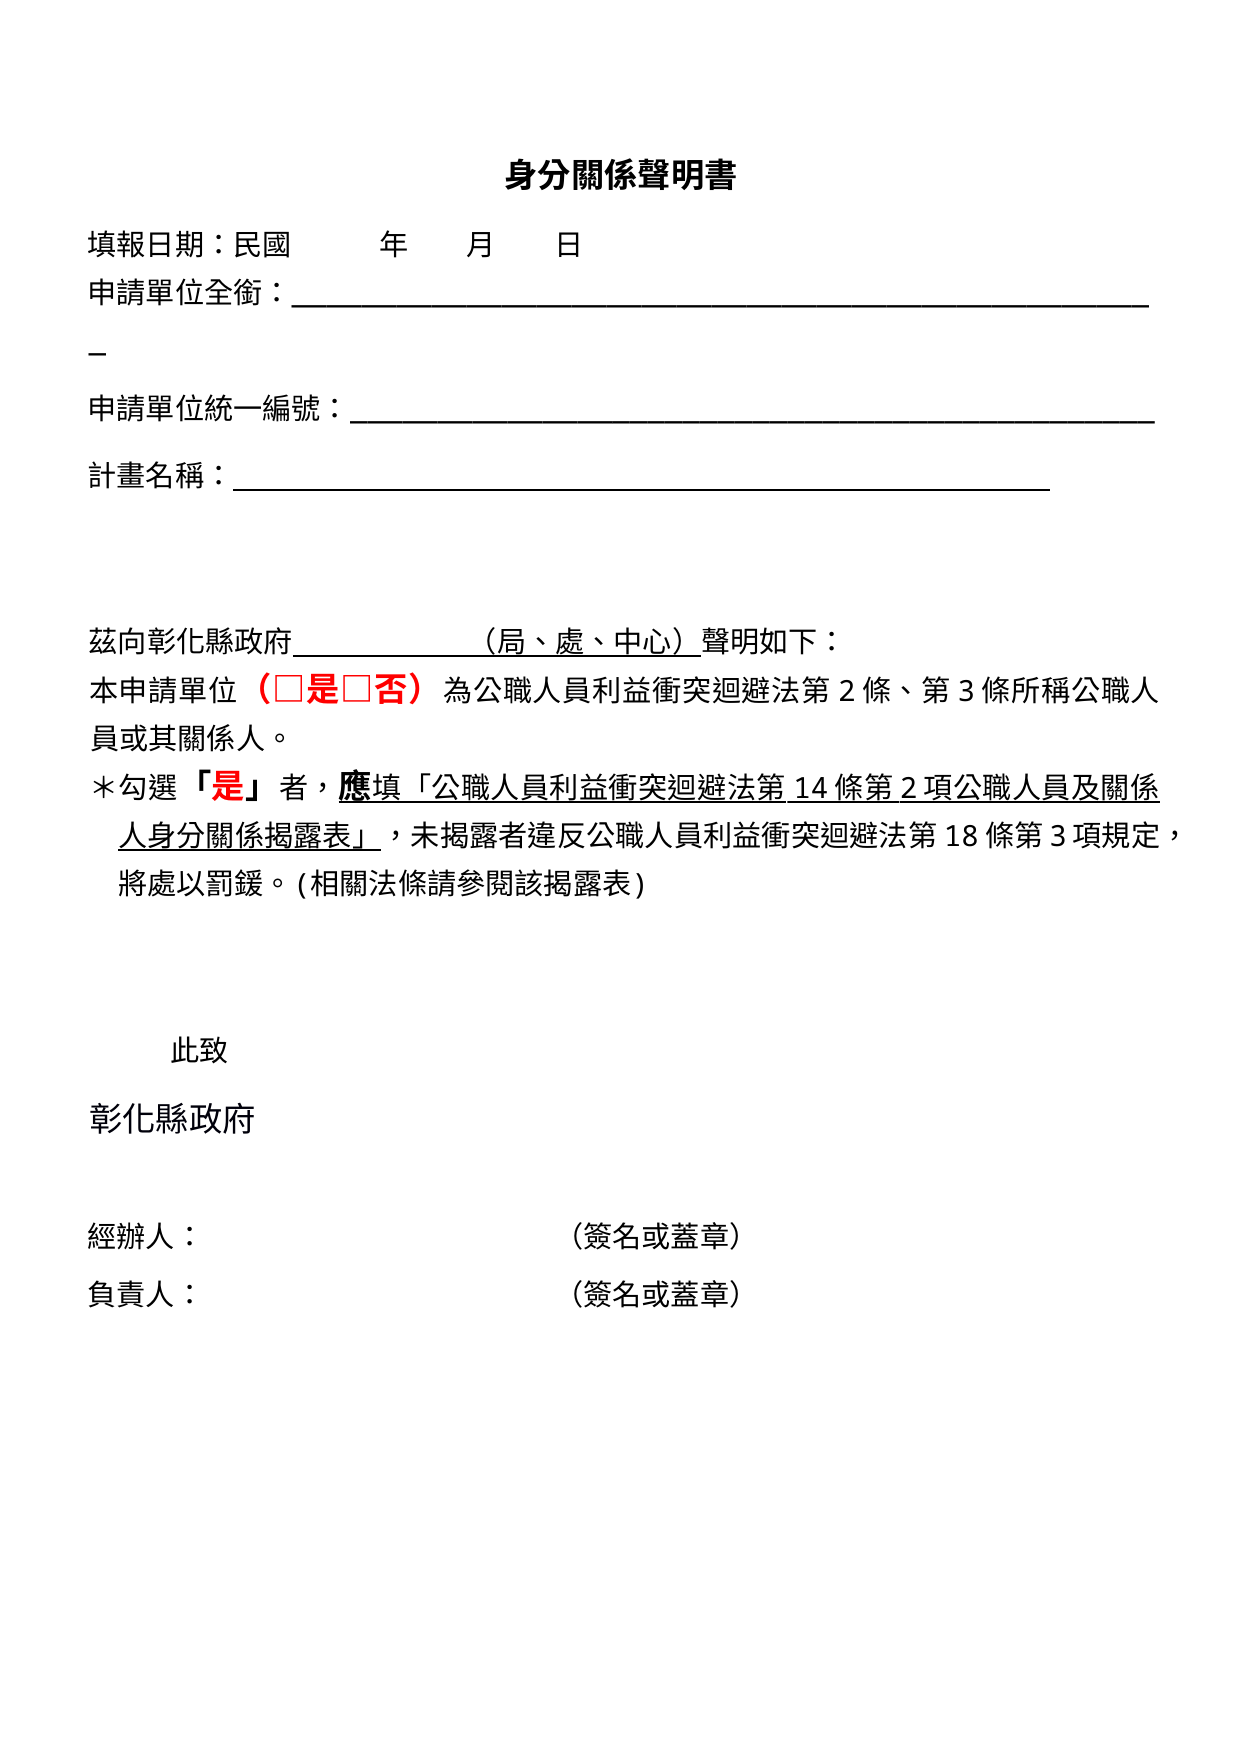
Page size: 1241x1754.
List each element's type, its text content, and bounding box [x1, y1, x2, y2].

text 彰化縣政府 [89, 1093, 1160, 1141]
text 填報日期：民國 年 月 日 [87, 217, 1160, 264]
text ＊勾選「是」者，應填「公職人員利益衝突迴避法第14條第2項公職人員及關係人身分關係揭露表」，未揭露者違反公職人員利益衝突迴避法第18條第3項規定，將處以罰鍰。(相關法條請參閱該揭露表) [89, 760, 1160, 904]
text [1055, 1201, 1160, 1259]
text 計畫名稱： 。 [87, 448, 1160, 496]
text 茲向彰化縣政府 （局、處、中心）聲明如下： [88, 614, 1160, 662]
text 本申請單位（□是□否）為公職人員利益衝突迴避法第2條、第3條所稱公職人員或其關係人。 [89, 663, 1160, 759]
text 申請單位全銜：__________________________________________________ [87, 266, 1160, 361]
text [1055, 1259, 1160, 1317]
text 負責人： （簽名或蓋章） [87, 1259, 823, 1317]
table_header [823, 1154, 1055, 1418]
subtitle 身分關係聲明書 [88, 148, 1153, 197]
text 申請單位統一編號：______________________________________________ [87, 381, 1160, 429]
text 此致 [170, 1023, 1160, 1071]
text 經辦人： （簽名或蓋章） [87, 1201, 823, 1259]
